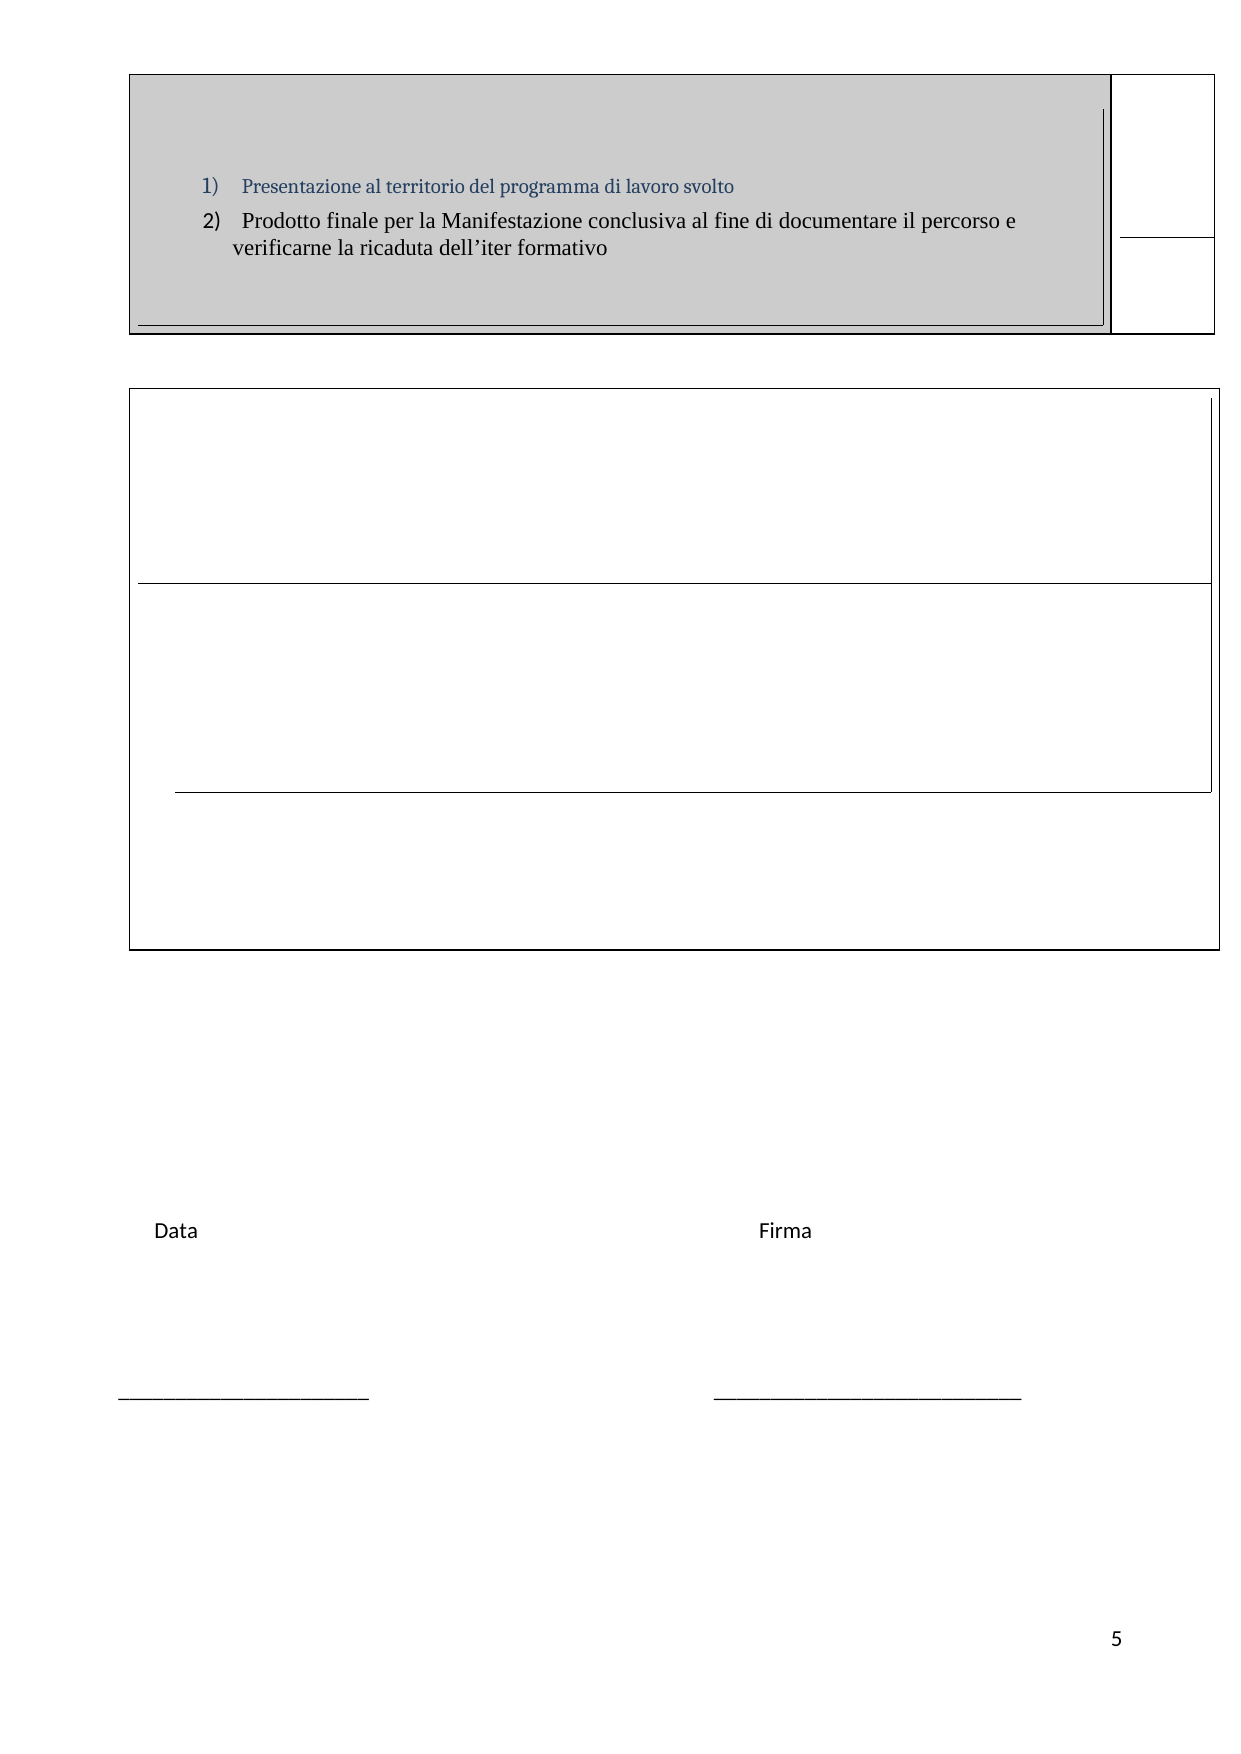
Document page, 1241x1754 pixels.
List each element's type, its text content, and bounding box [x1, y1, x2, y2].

table_header Presentazione al territorio del programma di lavoro svolto Prodotto finale per la Manifestazione conclusiva al fine di documentare il percorso e verificarne la ricaduta dell’iter formativo [130, 75, 1110, 333]
table_header [1112, 75, 1214, 333]
text ______________________ ___________________________ [118, 1375, 1122, 1403]
text Data Firma [118, 1216, 1122, 1244]
table_header [130, 389, 1219, 949]
